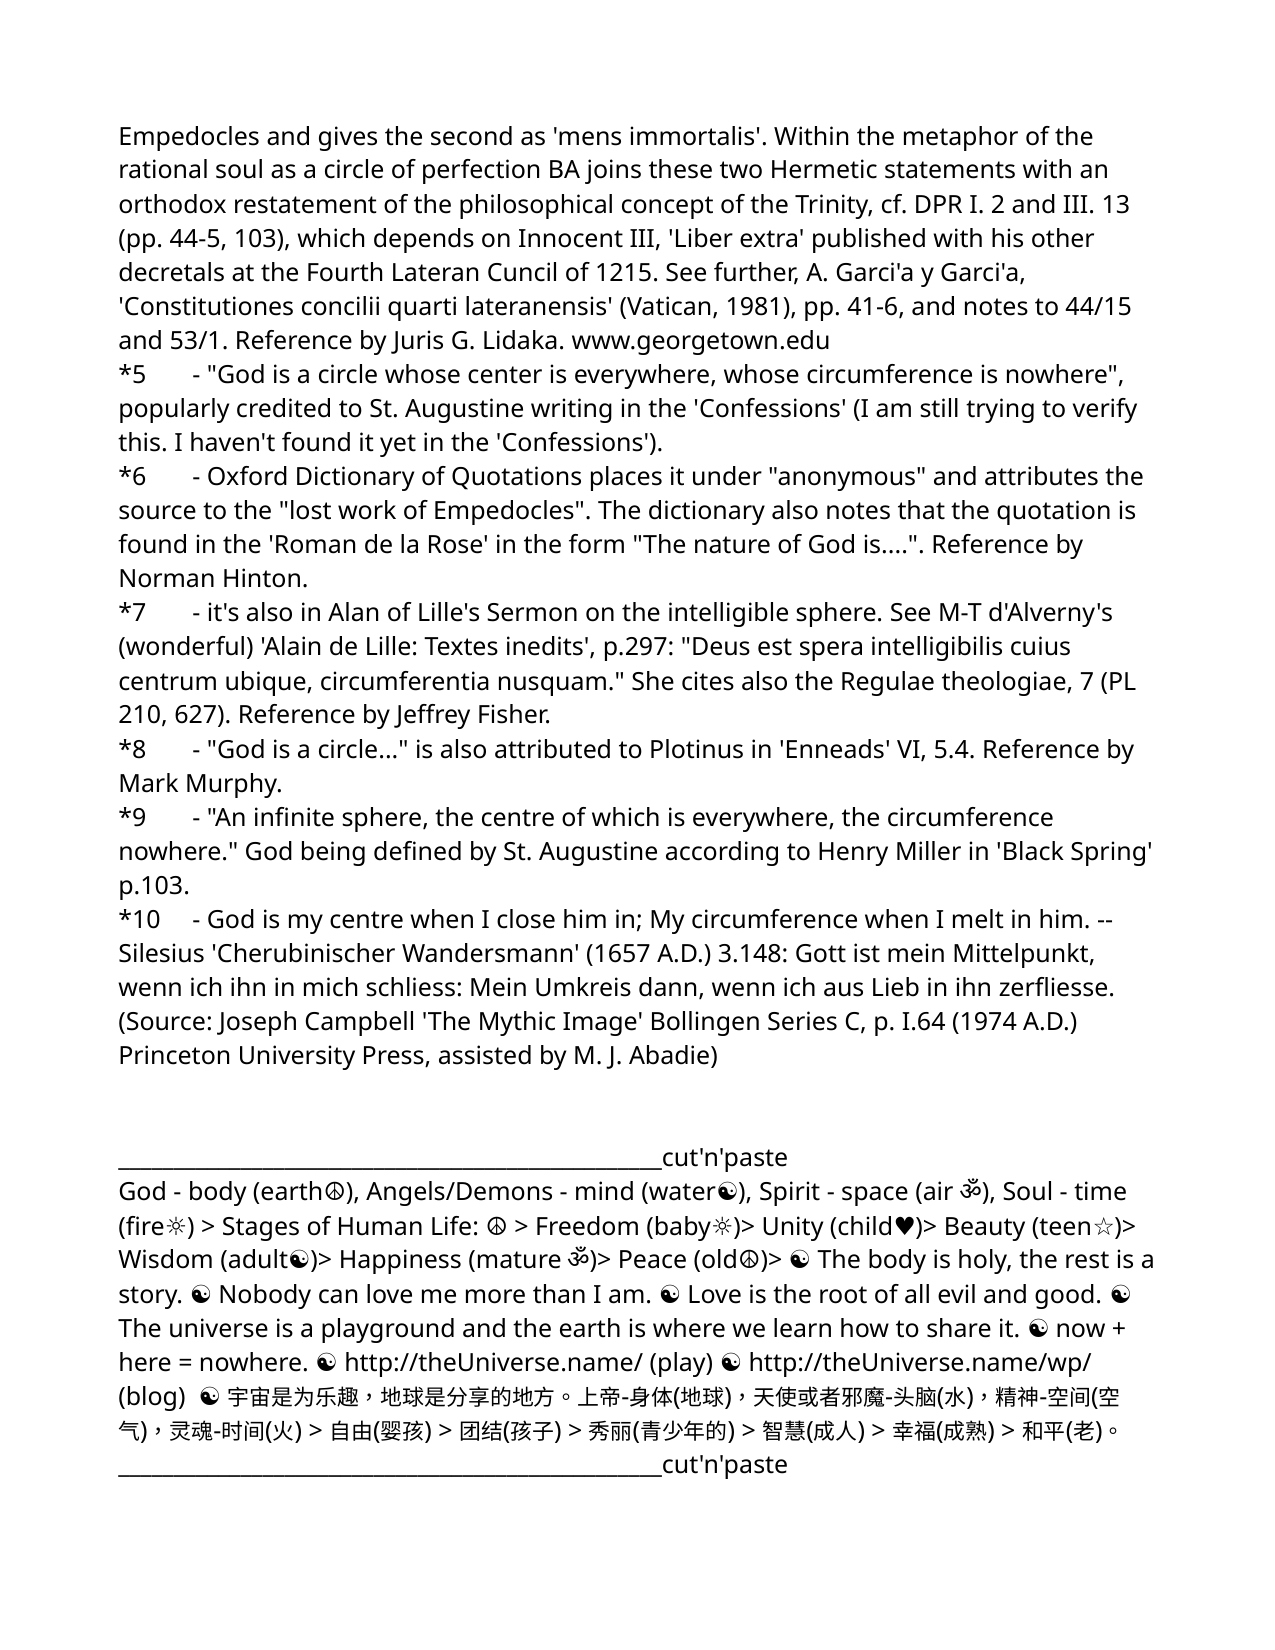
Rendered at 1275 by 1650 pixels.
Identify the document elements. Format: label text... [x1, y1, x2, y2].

text Empedocles and gives the second as 'mens immortalis'. Within the metaphor of the rational soul as a circle of perfection BA joins these two Hermetic statements with an orthodox restatement of the philosophical concept of the Trinity, cf. DPR I. 2 and III. 13 (pp. 44-5, 103), which depends on Innocent III, 'Liber extra' published with his other decretals at the Fourth Lateran Cuncil of 1215. See further, A. Garci'a y Garci'a, 'Constitutiones concilii quarti lateranensis' (Vatican, 1981), pp. 41-6, and notes to 44/15 and 53/1. Reference by Juris G. Lidaka. www.georgetown.edu [118, 118, 1157, 357]
text *7 - it's also in Alan of Lille's Sermon on the intelligible sphere. See M-T d'Alverny's (wonderful) 'Alain de Lille: Textes inedits', p.297: "Deus est spera intelligibilis cuius centrum ubique, circumferentia nusquam." She cites also the Regulae theologiae, 7 (PL 210, 627). Reference by Jeffrey Fisher. [118, 595, 1157, 731]
text _________________________________________________cut'n'paste [118, 1140, 1157, 1174]
text _________________________________________________cut'n'paste [118, 1447, 1157, 1481]
text God - body (earth☮), Angels/Demons - mind (water☯), Spirit - space (airॐ), Soul - time (fire☼) > Stages of Human Life: ☮ > Freedom (baby☼)> Unity (child♥)> Beauty (teen☆)> Wisdom (adult☯)> Happiness (matureॐ)> Peace (old☮)> ☯ The body is holy, the rest is a story. ☯ Nobody can love me more than I am. ☯ Love is the root of all evil and good. ☯ The universe is a playground and the earth is where we learn how to share it. ☯ now + here = nowhere. ☯ http://theUniverse.name/ (play) ☯ http://theUniverse.name/wp/ (blog) ☯ 宇宙是为乐趣，地球是分享的地方。上帝-身体(地球)，天使或者邪魔-头脑(水)，精神-空间(空气)，灵魂-时间(火) > 自由(婴孩) > 团结(孩子) > 秀丽(青少年的) > 智慧(成人) > 幸福(成熟) > 和平(老)。 [118, 1174, 1157, 1447]
text *10 - God is my centre when I close him in; My circumference when I melt in him. -- Silesius 'Cherubinischer Wandersmann' (1657 A.D.) 3.148: Gott ist mein Mittelpunkt, wenn ich ihn in mich schliess: Mein Umkreis dann, wenn ich aus Lieb in ihn zerfliesse. (Source: Joseph Campbell 'The Mythic Image' Bollingen Series C, p. I.64 (1974 A.D.) Princeton University Press, assisted by M. J. Abadie) [118, 902, 1157, 1072]
text *6 - Oxford Dictionary of Quotations places it under "anonymous" and attributes the source to the "lost work of Empedocles". The dictionary also notes that the quotation is found in the 'Roman de la Rose' in the form "The nature of God is....". Reference by Norman Hinton. [118, 459, 1157, 595]
text *9 - "An infinite sphere, the centre of which is everywhere, the circumference nowhere." God being defined by St. Augustine according to Henry Miller in 'Black Spring' p.103. [118, 799, 1157, 902]
text *8 - "God is a circle..." is also attributed to Plotinus in 'Enneads' VI, 5.4. Reference by Mark Murphy. [118, 731, 1157, 799]
text *5 - "God is a circle whose center is everywhere, whose circumference is nowhere", popularly credited to St. Augustine writing in the 'Confessions' (I am still trying to verify this. I haven't found it yet in the 'Confessions'). [118, 357, 1157, 459]
